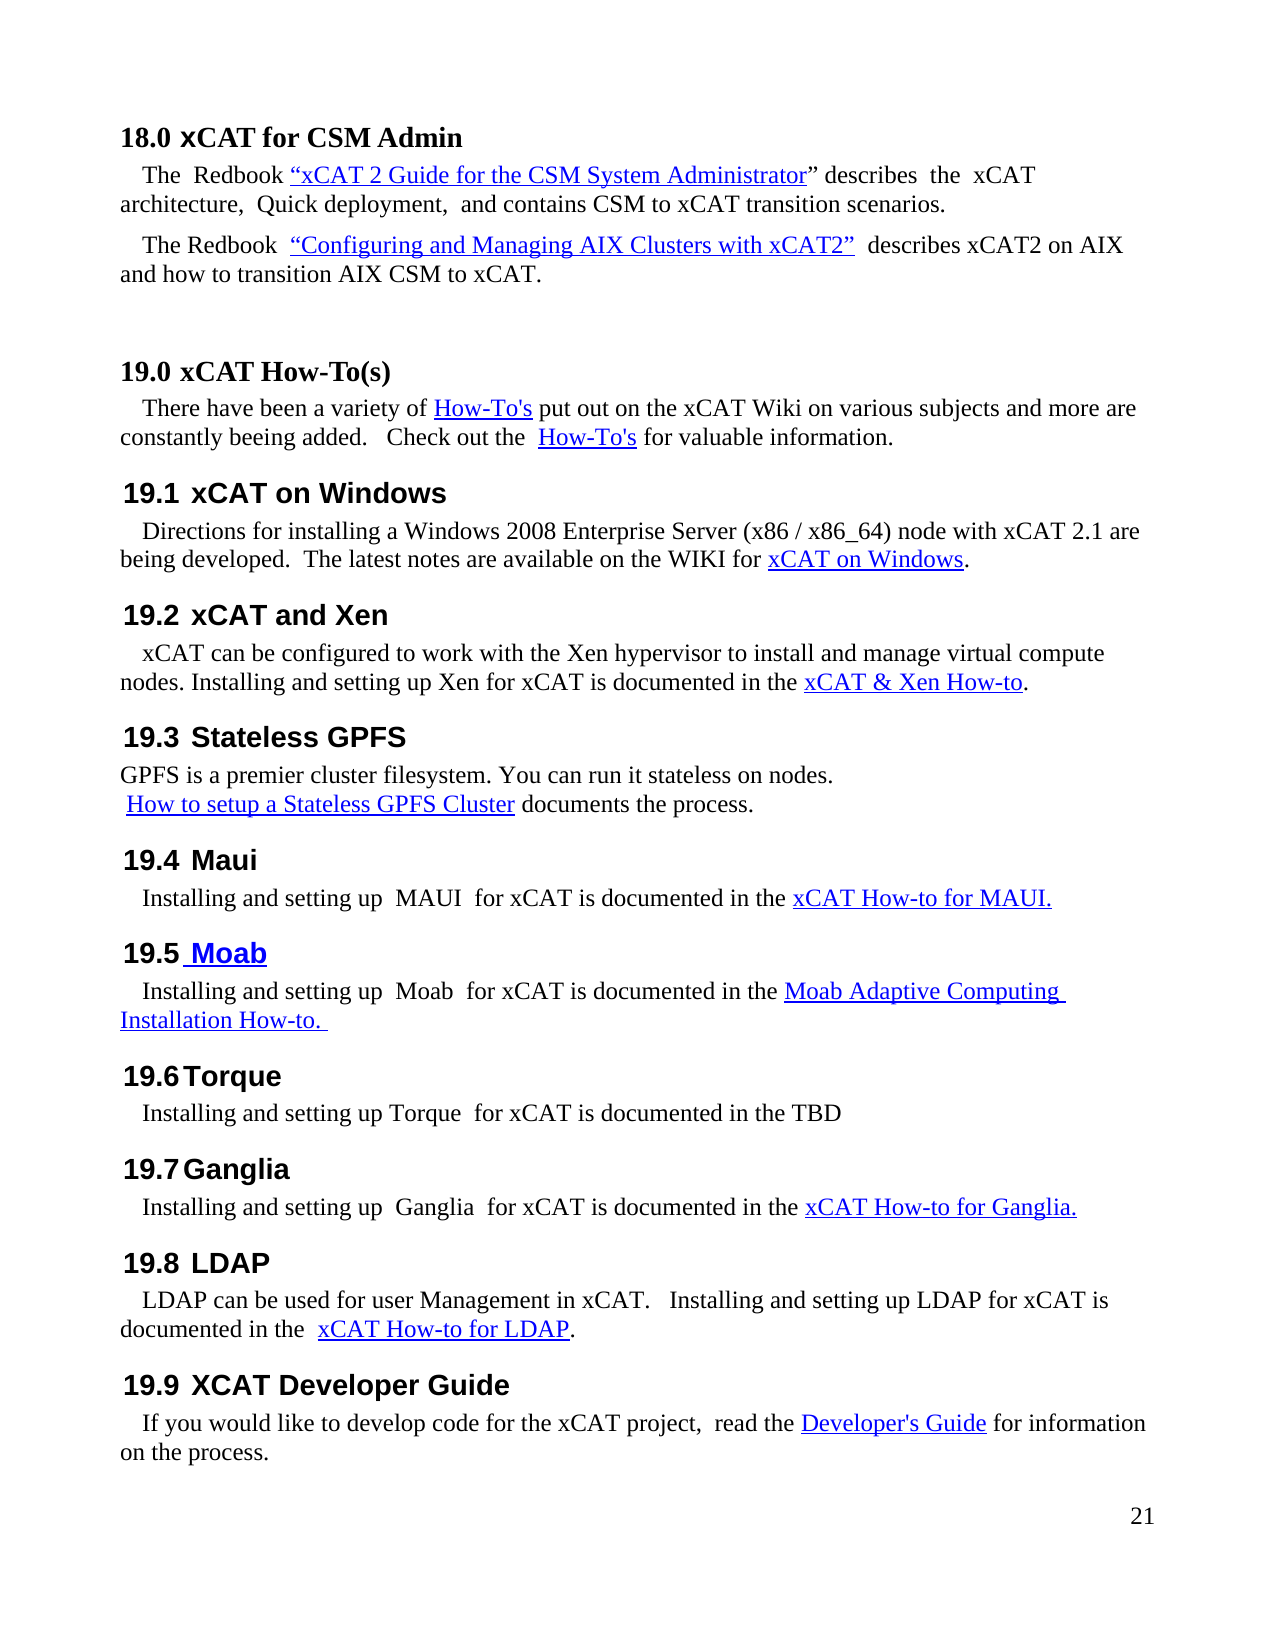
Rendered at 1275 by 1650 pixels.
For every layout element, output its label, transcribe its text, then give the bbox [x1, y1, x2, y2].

subtitle XCAT Developer Guide [123, 1368, 1155, 1402]
text The Redbook “xCAT 2 Guide for the CSM System Administrator” describes the xCAT architecture, Quick deployment, and contains CSM to xCAT transition scenarios. [120, 160, 1155, 217]
text There have been a variety of How-To's put out on the xCAT Wiki on various subjects and more are constantly beeing added. Check out the How-To's for valuable information. [120, 393, 1155, 451]
subtitle Torque [123, 1059, 1155, 1092]
text Installing and setting up MAUI for xCAT is documented in the xCAT How-to for MAUI. [120, 883, 1155, 911]
subtitle xCAT How-To(s) [120, 354, 1155, 387]
subtitle Maui [123, 843, 1155, 876]
subtitle Moab [123, 936, 1155, 970]
text GPFS is a premier cluster filesystem. You can run it stateless on nodes. [120, 760, 1155, 789]
text xCAT can be configured to work with the Xen hypervisor to install and manage virtual compute nodes. Installing and setting up Xen for xCAT is documented in the xCAT & Xen How-to. [120, 638, 1155, 696]
text How to setup a Stateless GPFS Cluster documents the process. [120, 789, 1155, 818]
subtitle LDAP [123, 1246, 1155, 1279]
text Installing and setting up Ganglia for xCAT is documented in the xCAT How-to for Ganglia. [120, 1192, 1155, 1221]
text Installing and setting up Moab for xCAT is documented in the Moab Adaptive Computing Installation How-to. [120, 976, 1155, 1034]
subtitle xCAT on Windows [123, 476, 1155, 509]
text Installing and setting up Torque for xCAT is documented in the TBD [120, 1098, 1155, 1127]
subtitle Ganglia [123, 1152, 1155, 1186]
text Directions for installing a Windows 2008 Enterprise Server (x86 / x86_64) node with xCAT 2.1 are being developed. The latest notes are available on the WIKI for xCAT on Windows. [120, 516, 1155, 573]
subtitle xCAT for CSM Admin [120, 120, 1155, 154]
text LDAP can be used for user Management in xCAT. Installing and setting up LDAP for xCAT is documented in the xCAT How-to for LDAP. [120, 1286, 1155, 1343]
text The Redbook “Configuring and Managing AIX Clusters with xCAT2” describes xCAT2 on AIX and how to transition AIX CSM to xCAT. [120, 230, 1155, 287]
subtitle xCAT and Xen [123, 598, 1155, 632]
subtitle Stateless GPFS [123, 721, 1155, 754]
text If you would like to develop code for the xCAT project, read the Developer's Guide for information on the process. [120, 1408, 1155, 1465]
